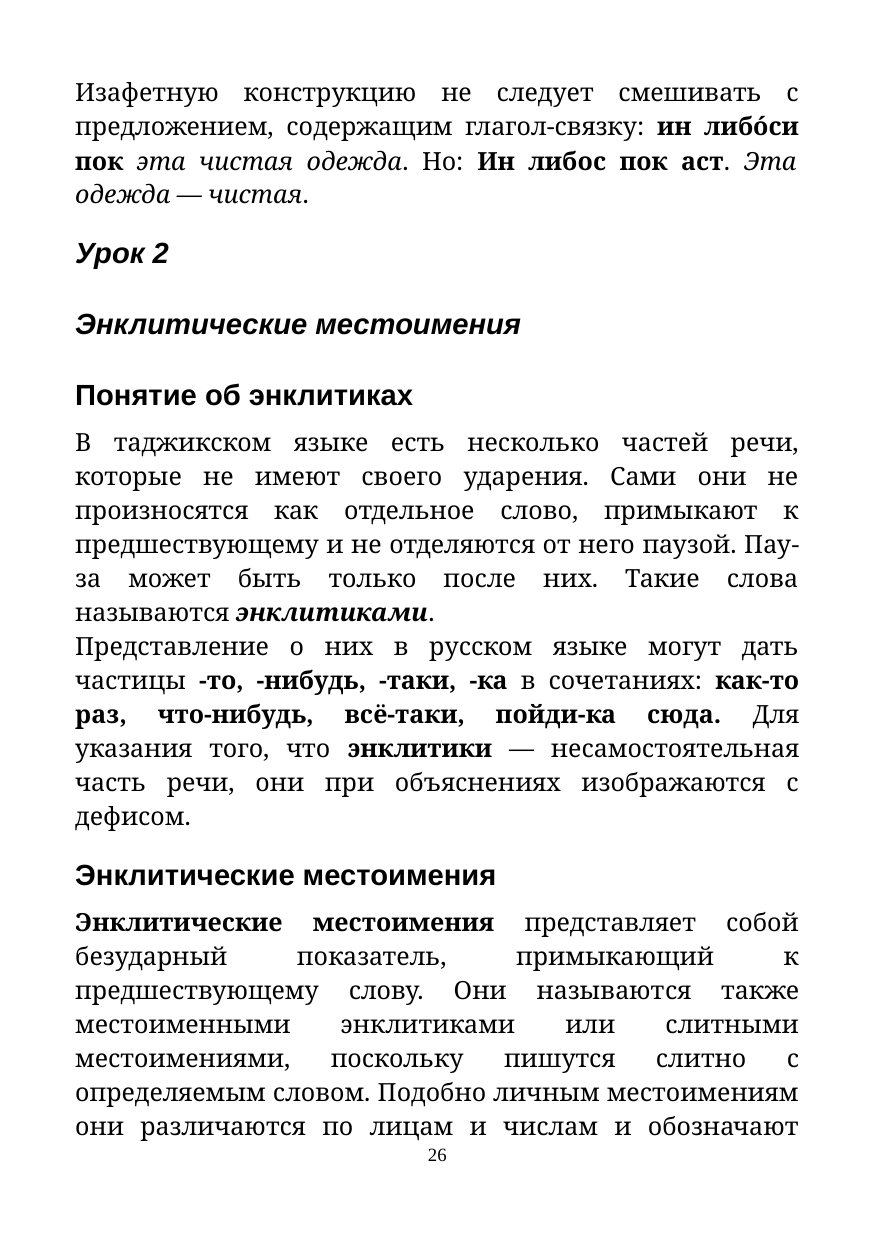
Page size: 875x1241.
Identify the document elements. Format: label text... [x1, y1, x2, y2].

text Энклитические местоимения представляет собой безударный по­казатель, примыкающий к предшествующему слову. Они называют­ся также местоименными энклитиками или слитными местоимения­ми, поскольку пишутся слитно с определяемым словом. Подобно личным местоимениям они различаются по лицам и числам и обозначают [75, 904, 799, 1143]
text В таджикском языке есть несколько частей речи, которые не имеют своего ударения. Сами они не произносятся как отдельное слово, примыкают к предшествующему и не отделяются от него паузой. Пау­за может быть только после них. Такие слова называются энкли­тиками. [75, 424, 799, 629]
subtitle Урок 2 [75, 236, 799, 270]
subtitle Энклитические местоимения [75, 307, 799, 341]
subtitle Понятие об энклитиках [75, 378, 799, 412]
subtitle Энклитические местоимения [75, 858, 799, 892]
text Изафетную конструкцию не следует смешивать с предложением, со­держащим глагол-связку: ин либо́си пок эта чистая одежда. Но: Ин либос пок аст. Эта одежда — чистая. [75, 75, 799, 211]
text Представление о них в русском языке могут дать частицы -то, -ни­будь, -таки, -ка в сочетаниях: как-то раз, что-нибудь, всё-таки, пойди-ка сюда. Для указания того, что энклитики — несамостоя­тельная часть речи, они при объяснениях изображаются с дефисом. [75, 629, 799, 833]
